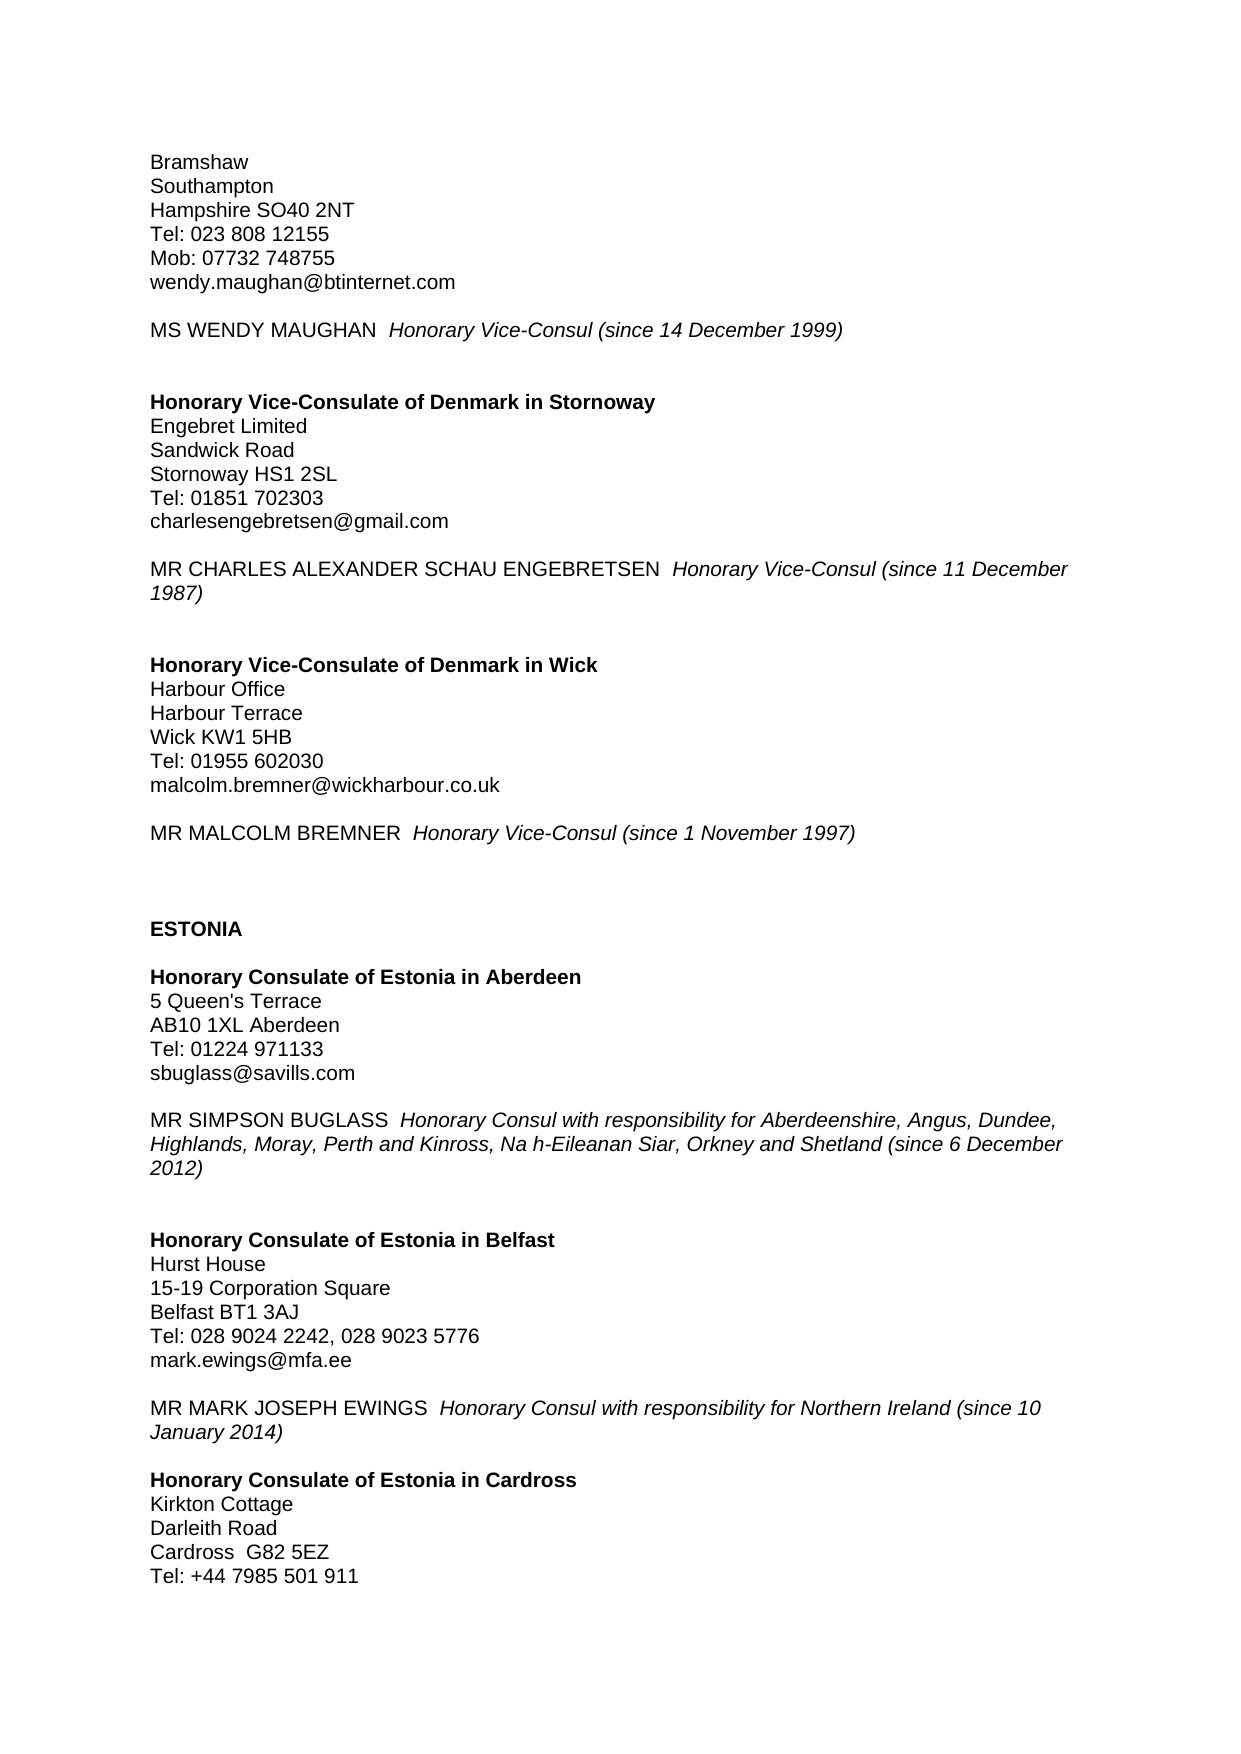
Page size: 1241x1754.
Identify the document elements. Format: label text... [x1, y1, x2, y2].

text Tel: 023 808 12155 [150, 222, 1090, 246]
text Honorary Vice-Consulate of Denmark in Wick [150, 653, 1090, 677]
text Sandwick Road [150, 437, 1090, 461]
text sbuglass@savills.com [150, 1060, 1090, 1084]
text Honorary Consulate of Estonia in Cardross [150, 1468, 1090, 1492]
text wendy.maughan@btinternet.com [150, 270, 1090, 294]
text Bramshaw [150, 150, 1090, 174]
text Honorary Vice-Consulate of Denmark in Stornoway [150, 389, 1090, 413]
text Wick KW1 5HB [150, 725, 1090, 749]
text Tel: 01851 702303 [150, 485, 1090, 509]
text Honorary Consulate of Estonia in Aberdeen [150, 964, 1090, 988]
text Belfast BT1 3AJ [150, 1300, 1090, 1324]
text MR SIMPSON BUGLASS Honorary Consul with responsibility for Aberdeenshire, Angus, Dundee, Highlands, Moray, Perth and Kinross, Na h-Eileanan Siar, Orkney and Shetland (since 6 December 2012) [150, 1108, 1090, 1180]
text Engebret Limited [150, 413, 1090, 437]
text Southampton [150, 174, 1090, 198]
text Stornoway HS1 2SL [150, 461, 1090, 485]
text Hurst House [150, 1252, 1090, 1276]
text Darleith Road [150, 1516, 1090, 1539]
text Hampshire SO40 2NT [150, 198, 1090, 222]
text charlesengebretsen@gmail.com [150, 509, 1090, 533]
text Mob: 07732 748755 [150, 246, 1090, 270]
text MR MARK JOSEPH EWINGS Honorary Consul with responsibility for Northern Ireland (since 10 January 2014) [150, 1396, 1090, 1444]
text Tel: 01224 971133 [150, 1036, 1090, 1060]
text Harbour Office [150, 677, 1090, 701]
text mark.ewings@mfa.ee [150, 1348, 1090, 1372]
text Tel: +44 7985 501 911 [150, 1563, 1090, 1587]
text Tel: 01955 602030 [150, 749, 1090, 773]
text Cardross G82 5EZ [150, 1539, 1090, 1563]
text Honorary Consulate of Estonia in Belfast [150, 1228, 1090, 1252]
text MR MALCOLM BREMNER Honorary Vice-Consul (since 1 November 1997) [150, 821, 1090, 845]
text malcolm.bremner@wickharbour.co.uk [150, 773, 1090, 797]
text ESTONIA [150, 917, 1090, 941]
text Kirkton Cottage [150, 1492, 1090, 1516]
text MR CHARLES ALEXANDER SCHAU ENGEBRETSEN Honorary Vice-Consul (since 11 December 1987) [150, 557, 1090, 605]
text 15-19 Corporation Square [150, 1276, 1090, 1300]
text AB10 1XL Aberdeen [150, 1012, 1090, 1036]
text Tel: 028 9024 2242, 028 9023 5776 [150, 1324, 1090, 1348]
text Harbour Terrace [150, 701, 1090, 725]
text 5 Queen's Terrace [150, 988, 1090, 1012]
text MS WENDY MAUGHAN Honorary Vice-Consul (since 14 December 1999) [150, 318, 1090, 342]
